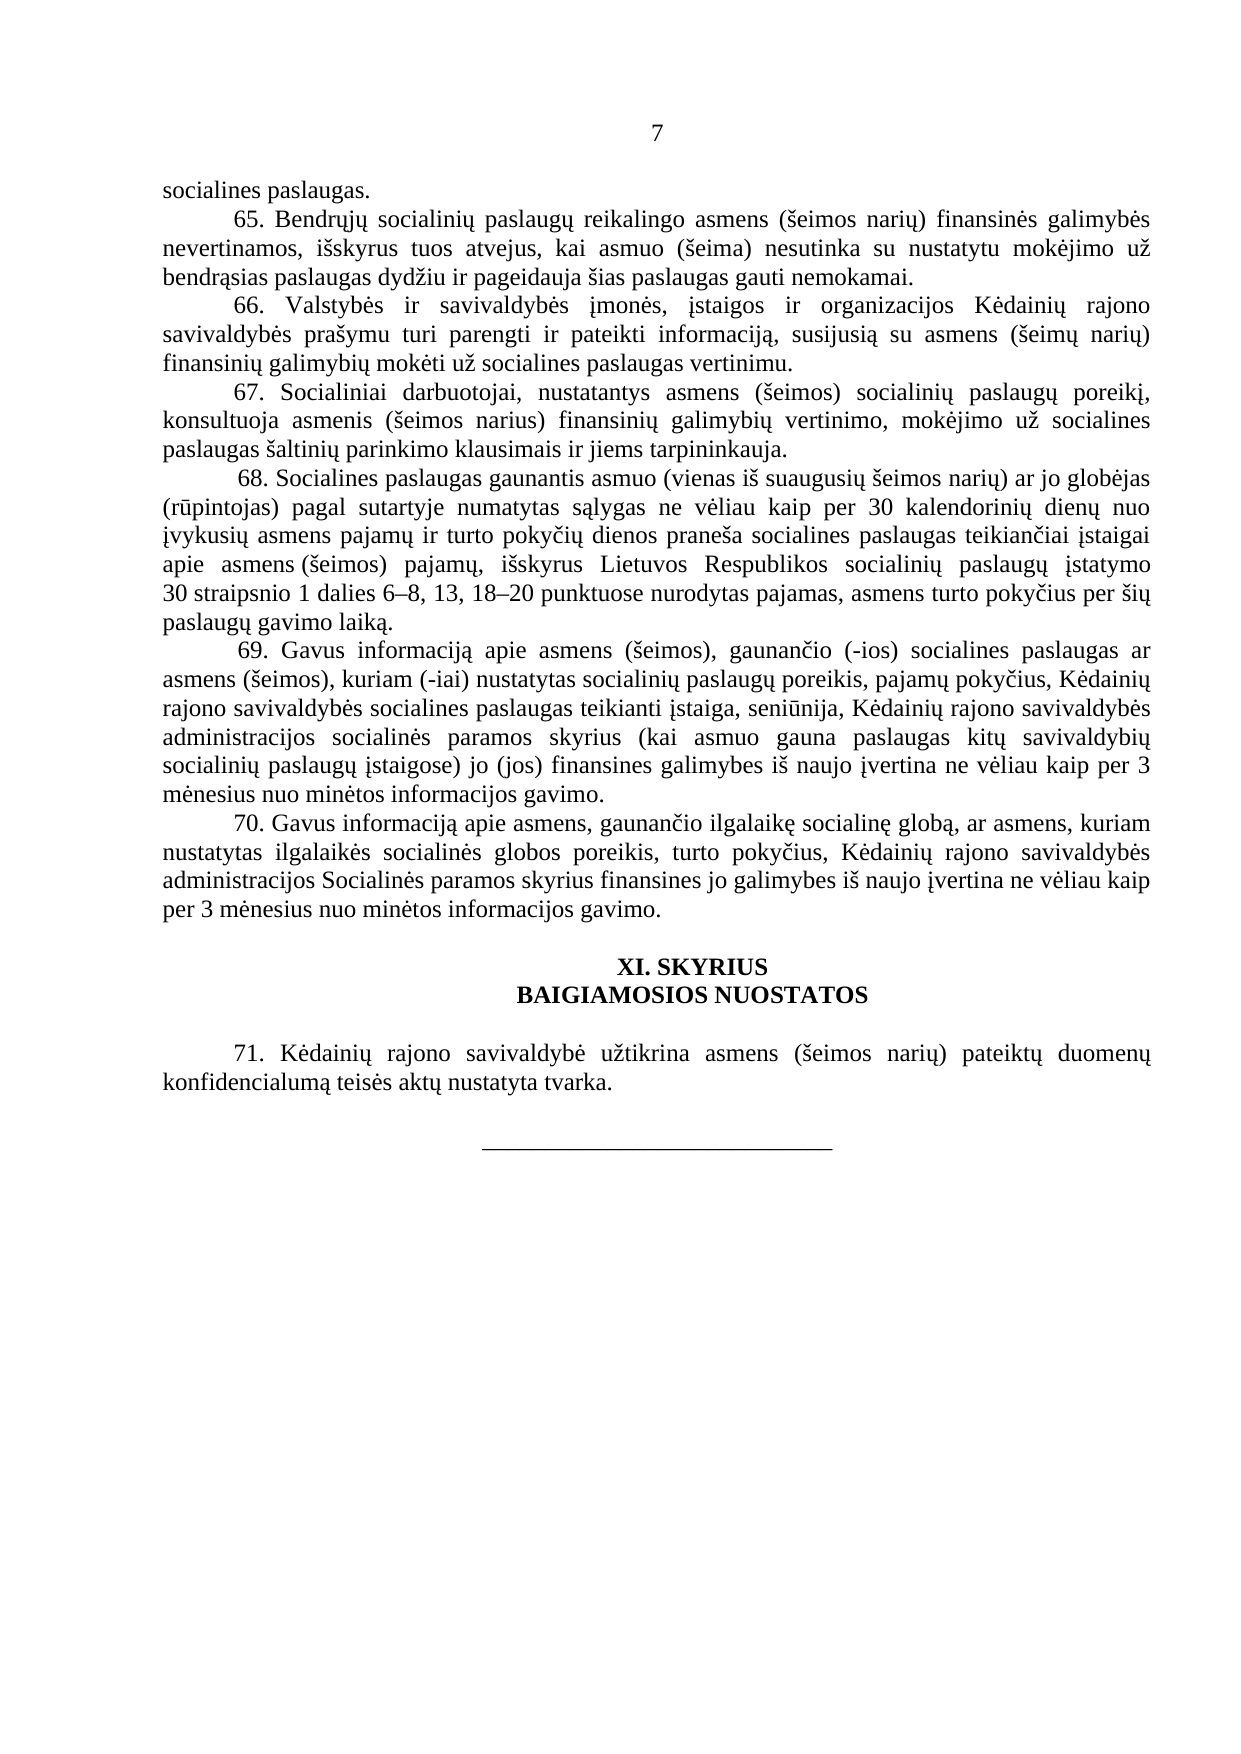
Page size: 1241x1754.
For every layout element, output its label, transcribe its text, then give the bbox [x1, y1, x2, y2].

text 68. Socialines paslaugas gaunantis asmuo (vienas iš suaugusių šeimos narių) ar jo globėjas (rūpintojas) pagal sutartyje numatytas sąlygas ne vėliau kaip per 30 kalendorinių dienų nuo įvykusių asmens pajamų ir turto pokyčių dienos praneša socialines paslaugas teikiančiai įstaigai apie asmens (šeimos) pajamų, išskyrus Lietuvos Respublikos socialinių paslaugų įstatymo 30 straipsnio 1 dalies 6–8, 13, 18–20 punktuose nurodytas pajamas, asmens turto pokyčius per šių paslaugų gavimo laiką. [162, 463, 1152, 636]
text socialines paslaugas. [162, 176, 1152, 204]
text 67. Socialiniai darbuotojai, nustatantys asmens (šeimos) socialinių paslaugų poreikį, konsultuoja asmenis (šeimos narius) finansinių galimybių vertinimo, mokėjimo už socialines paslaugas šaltinių parinkimo klausimais ir jiems tarpininkauja. [162, 377, 1152, 463]
text 66. Valstybės ir savivaldybės įmonės, įstaigos ir organizacijos Kėdainių rajono savivaldybės prašymu turi parengti ir pateikti informaciją, susijusią su asmens (šeimų narių) finansinių galimybių mokėti už socialines paslaugas vertinimu. [162, 291, 1152, 377]
text 71. Kėdainių rajono savivaldybė užtikrina asmens (šeimos narių) pateiktų duomenų konfidencialumą teisės aktų nustatyta tvarka. [162, 1038, 1152, 1096]
text ____________________________ [162, 1124, 1152, 1153]
text 65. Bendrųjų socialinių paslaugų reikalingo asmens (šeimos narių) finansinės galimybės nevertinamos, išskyrus tuos atvejus, kai asmuo (šeima) nesutinka su nustatytu mokėjimo už bendrąsias paslaugas dydžiu ir pageidauja šias paslaugas gauti nemokamai. [162, 204, 1152, 291]
text 69. Gavus informaciją apie asmens (šeimos), gaunančio (-ios) socialines paslaugas ar asmens (šeimos), kuriam (-iai) nustatytas socialinių paslaugų poreikis, pajamų pokyčius, Kėdainių rajono savivaldybės socialines paslaugas teikianti įstaiga, seniūnija, Kėdainių rajono savivaldybės administracijos socialinės paramos skyrius (kai asmuo gauna paslaugas kitų savivaldybių socialinių paslaugų įstaigose) jo (jos) finansines galimybes iš naujo įvertina ne vėliau kaip per 3 mėnesius nuo minėtos informacijos gavimo. [162, 636, 1152, 808]
text 70. Gavus informaciją apie asmens, gaunančio ilgalaikę socialinę globą, ar asmens, kuriam nustatytas ilgalaikės socialinės globos poreikis, turto pokyčius, Kėdainių rajono savivaldybės administracijos Socialinės paramos skyrius finansines jo galimybes iš naujo įvertina ne vėliau kaip per 3 mėnesius nuo minėtos informacijos gavimo. [162, 808, 1152, 923]
text BAIGIAMOSIOS NUOSTATOS [162, 981, 1152, 1009]
text XI. SKYRIUS [162, 952, 1152, 981]
